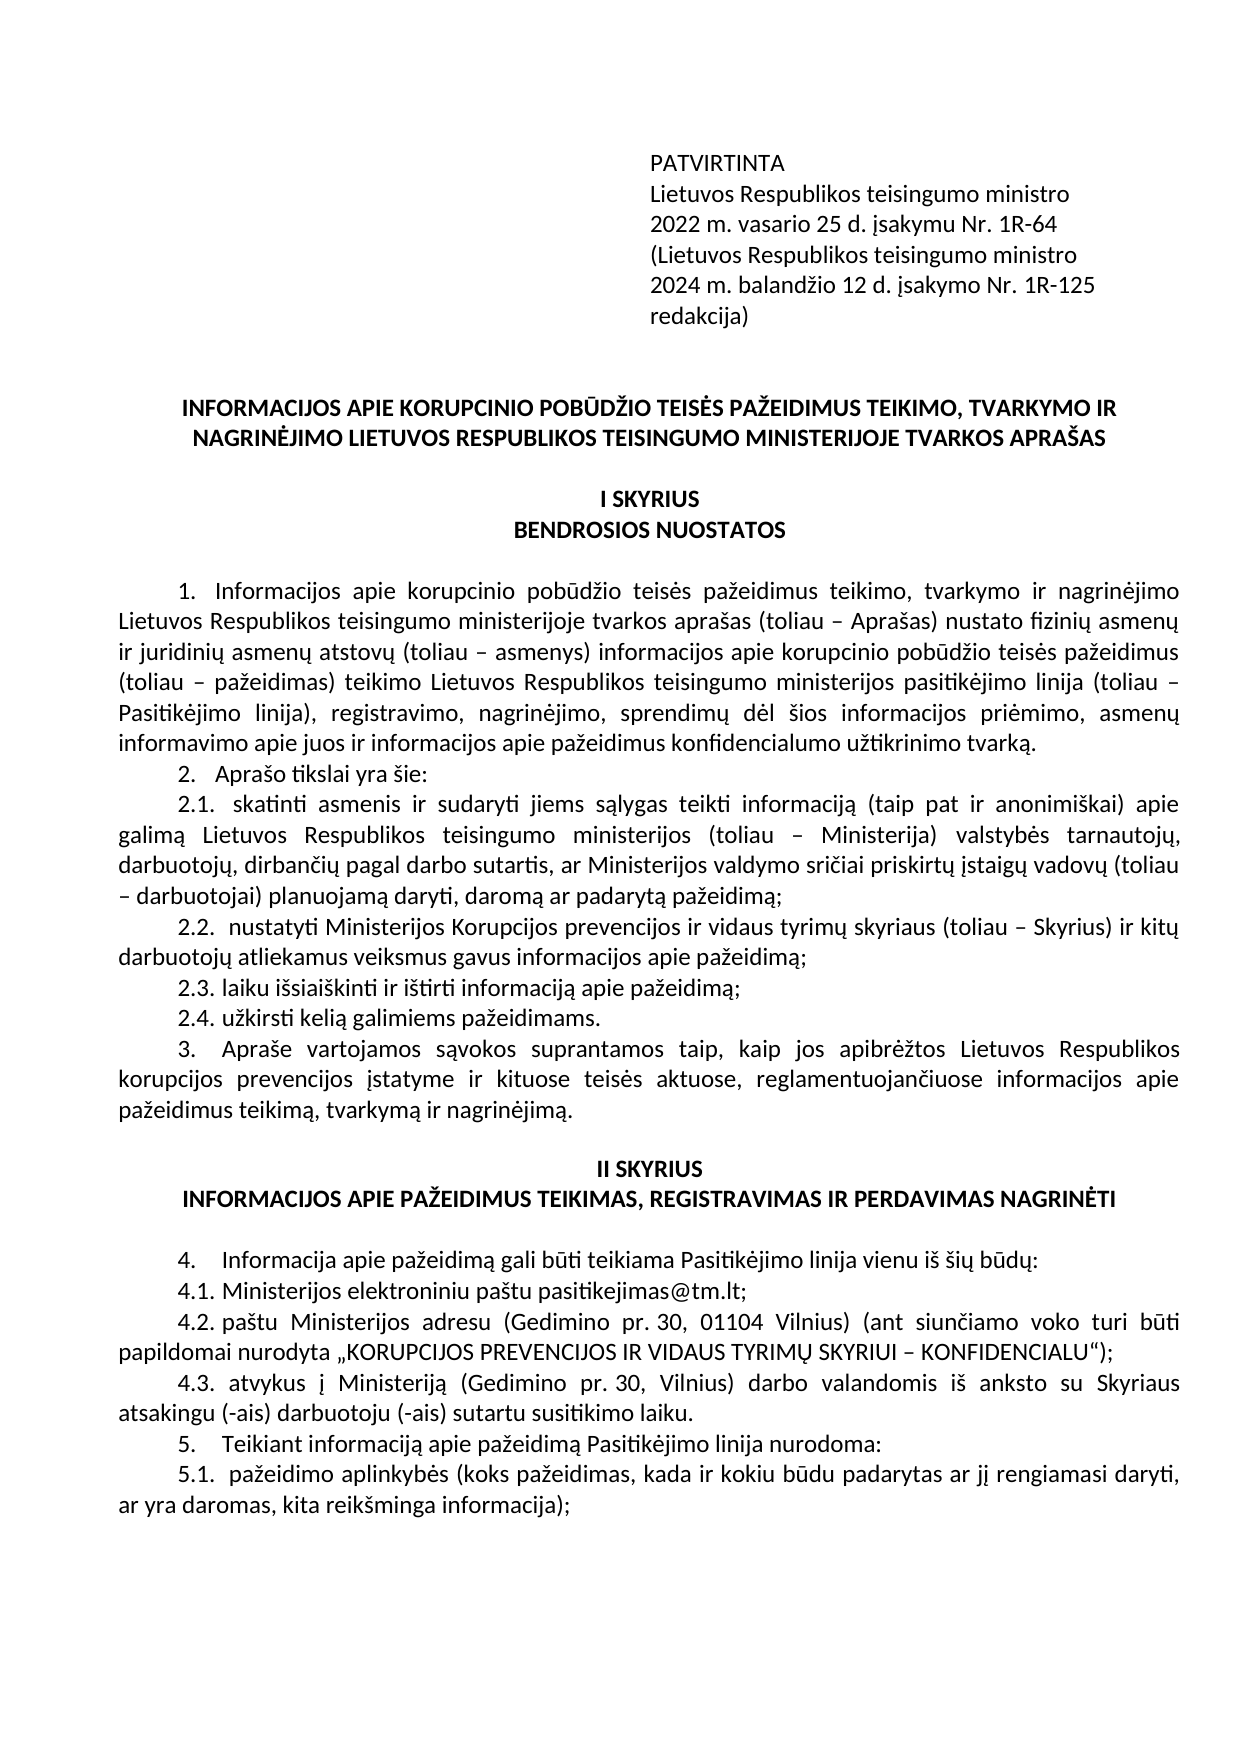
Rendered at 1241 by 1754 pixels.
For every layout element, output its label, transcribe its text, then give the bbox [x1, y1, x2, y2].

text 4. Informacija apie pažeidimą gali būti teikiama Pasitikėjimo linija vienu iš šių būdų: [118, 1244, 1181, 1275]
text 5.1. pažeidimo aplinkybės (koks pažeidimas, kada ir kokiu būdu padarytas ar jį rengiamasi daryti, ar yra daromas, kita reikšminga informacija); [118, 1458, 1181, 1519]
text 3. Apraše vartojamos sąvokos suprantamos taip, kaip jos apibrėžtos Lietuvos Respublikos korupcijos prevencijos įstatyme ir kituose teisės aktuose, reglamentuojančiuose informacijos apie pažeidimus teikimą, tvarkymą ir nagrinėjimą. [118, 1033, 1181, 1124]
text PATVIRTINTA [118, 148, 1181, 178]
text 2.2. nustatyti Ministerijos Korupcijos prevencijos ir vidaus tyrimų skyriaus (toliau – Skyrius) ir kitų darbuotojų atliekamus veiksmus gavus informacijos apie pažeidimą; [118, 911, 1181, 972]
text 2024 m. balandžio 12 d. įsakymo Nr. 1R-125 [118, 270, 1181, 300]
text 5. Teikiant informaciją apie pažeidimą Pasitikėjimo linija nurodoma: [118, 1428, 1181, 1458]
text BENDROSIOS NUOSTATOS [118, 514, 1181, 544]
text I SKYRIUS [118, 483, 1181, 514]
text 1. Informacijos apie korupcinio pobūdžio teisės pažeidimus teikimo, tvarkymo ir nagrinėjimo Lietuvos Respublikos teisingumo ministerijoje tvarkos aprašas (toliau – Aprašas) nustato fizinių asmenų ir juridinių asmenų atstovų (toliau – asmenys) informacijos apie korupcinio pobūdžio teisės pažeidimus (toliau – pažeidimas) teikimo Lietuvos Respublikos teisingumo ministerijos pasitikėjimo linija (toliau – Pasitikėjimo linija), registravimo, nagrinėjimo, sprendimų dėl šios informacijos priėmimo, asmenų informavimo apie juos ir informacijos apie pažeidimus konfidencialumo užtikrinimo tvarką. [118, 575, 1181, 758]
text Lietuvos Respublikos teisingumo ministro [118, 178, 1181, 209]
text 2. Aprašo tikslai yra šie: [118, 758, 1181, 788]
text INFORMACIJOS APIE KORUPCINIO POBŪDŽIO TEISĖS PAŽEIDIMUS TEIKIMO, TVARKYMO IR NAGRINĖJIMO LIETUVOS RESPUBLIKOS TEISINGUMO MINISTERIJOJE TVARKOS APRAŠAS [118, 392, 1181, 453]
text 2022 m. vasario 25 d. įsakymu Nr. 1R-64 [118, 209, 1181, 239]
text 4.2. paštu Ministerijos adresu (Gedimino pr. 30, 01104 Vilnius) (ant siunčiamo voko turi būti papildomai nurodyta „KORUPCIJOS PREVENCIJOS IR VIDAUS TYRIMŲ SKYRIUI – KONFIDENCIALU“); [118, 1306, 1181, 1367]
text INFORMACIJOS APIE PAŽEIDIMUS TEIKIMAS, REGISTRAVIMAS IR PERDAVIMAS NAGRINĖTI [118, 1183, 1181, 1214]
text 2.3. laiku išsiaiškinti ir ištirti informaciją apie pažeidimą; [118, 972, 1181, 1002]
text 4.1. Ministerijos elektroniniu paštu pasitikejimas@tm.lt; [118, 1275, 1181, 1306]
text 4.3. atvykus į Ministeriją (Gedimino pr. 30, Vilnius) darbo valandomis iš anksto su Skyriaus atsakingu (-ais) darbuotoju (-ais) sutartu susitikimo laiku. [118, 1367, 1181, 1428]
text II SKYRIUS [118, 1153, 1181, 1183]
text (Lietuvos Respublikos teisingumo ministro [118, 239, 1181, 270]
text 2.1. skatinti asmenis ir sudaryti jiems sąlygas teikti informaciją (taip pat ir anonimiškai) apie galimą Lietuvos Respublikos teisingumo ministerijos (toliau – Ministerija) valstybės tarnautojų, darbuotojų, dirbančių pagal darbo sutartis, ar Ministerijos valdymo sričiai priskirtų įstaigų vadovų (toliau – darbuotojai) planuojamą daryti, daromą ar padarytą pažeidimą; [118, 788, 1181, 911]
text 2.4. užkirsti kelią galimiems pažeidimams. [118, 1002, 1181, 1033]
text redakcija) [118, 300, 1181, 331]
